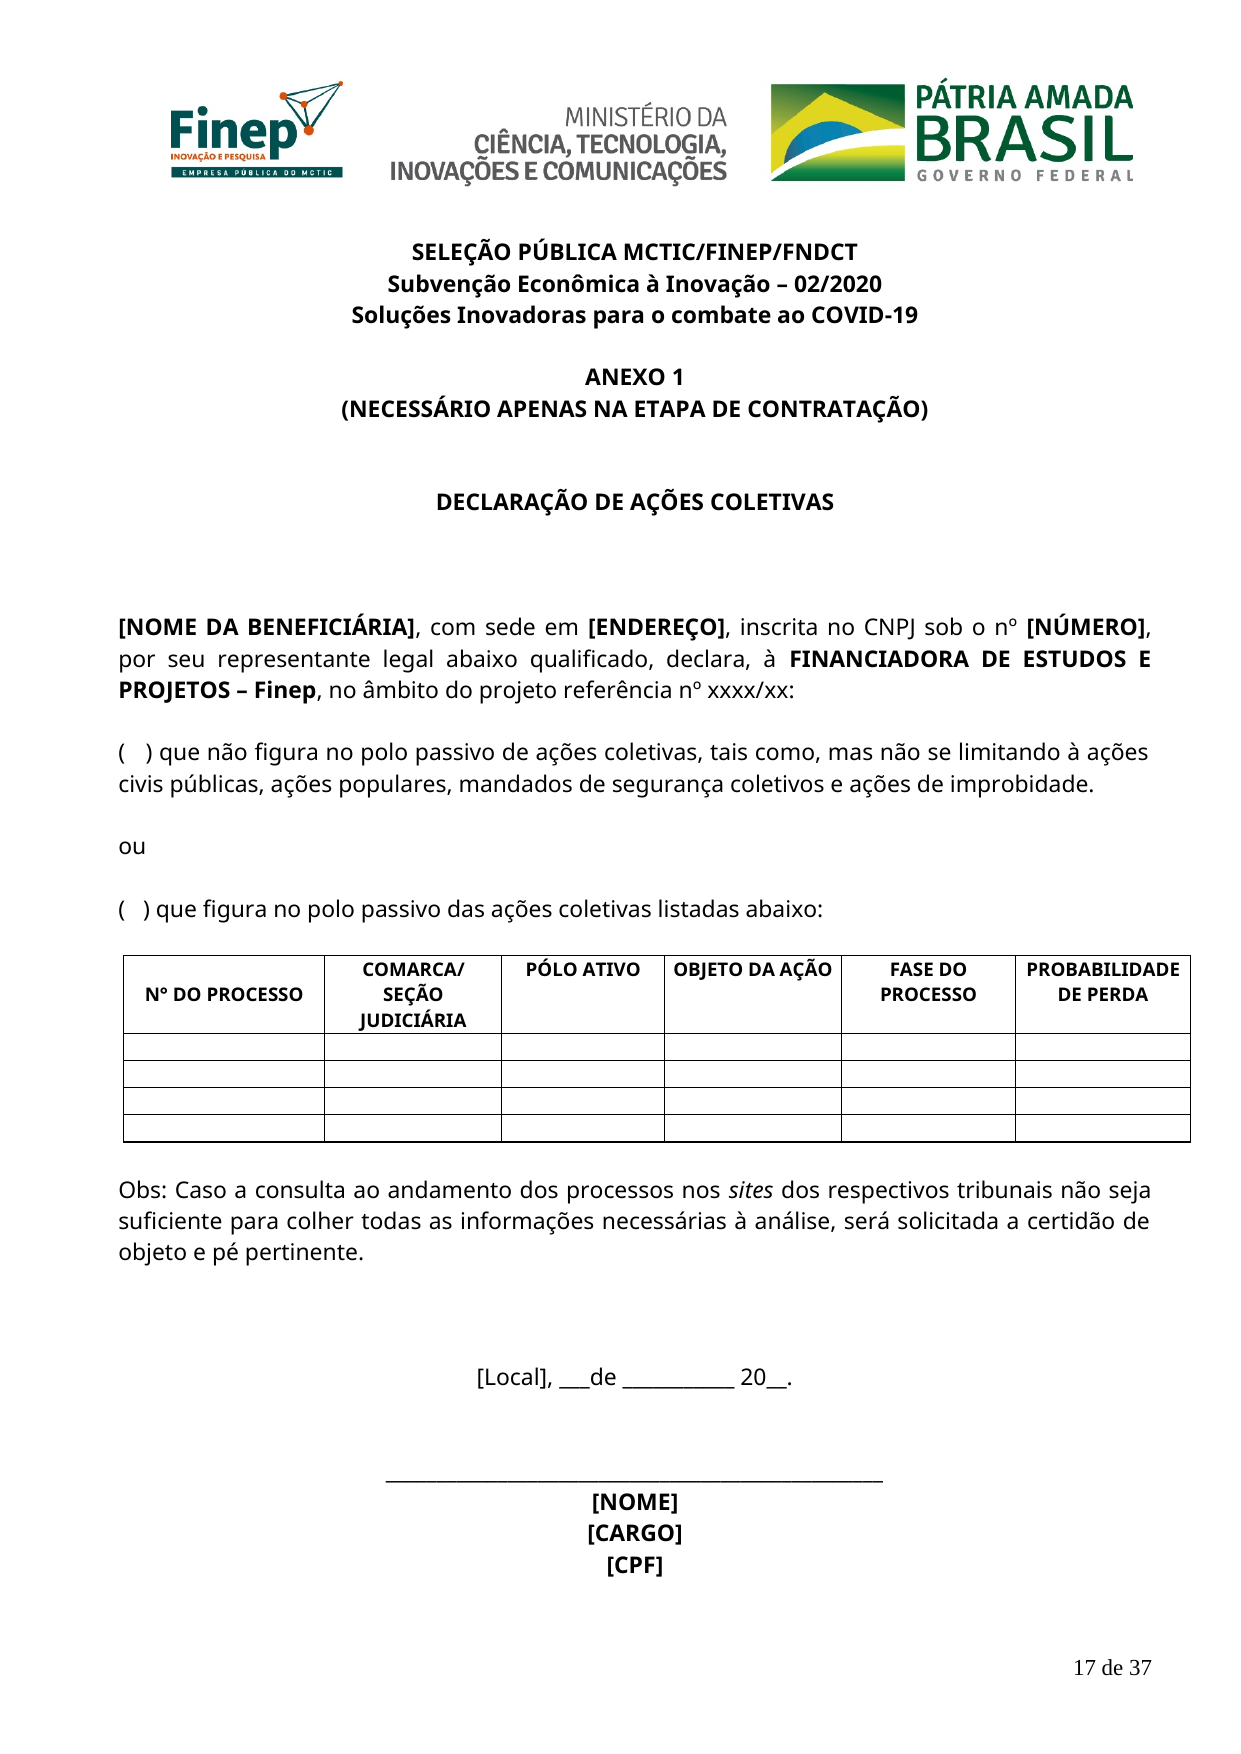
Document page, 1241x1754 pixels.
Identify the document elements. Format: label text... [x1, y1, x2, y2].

picture [171, 55, 1133, 200]
text [NOME DA BENEFICIÁRIA], com sede em [ENDEREÇO], inscrita no CNPJ sob o nº [NÚMERO], por seu representante legal abaixo qualificado, declara, à FINANCIADORA DE ESTUDOS E PROJETOS – Finep, no âmbito do projeto referência nº xxxx/xx: [118, 611, 1152, 705]
table_cell [1016, 1115, 1190, 1141]
table_header N° DO PROCESSO [124, 956, 324, 1033]
table_cell [502, 1115, 664, 1141]
text _________________________________________________ [118, 1455, 1152, 1486]
text [Local], ___de ___________ 20__. [118, 1361, 1152, 1392]
table_cell [842, 1034, 1015, 1060]
table_cell [842, 1061, 1015, 1087]
table_header PÓLO ATIVO [502, 956, 664, 1033]
table_cell [502, 1034, 664, 1060]
text [CARGO] [118, 1517, 1152, 1549]
table_cell [665, 1034, 841, 1060]
text Soluções Inovadoras para o combate ao COVID-19 [118, 299, 1152, 330]
table_cell [842, 1115, 1015, 1141]
table_cell [1016, 1061, 1190, 1087]
text (NECESSÁRIO APENAS NA ETAPA DE CONTRATAÇÃO) [118, 392, 1152, 424]
table_cell [1016, 1034, 1190, 1060]
table_cell [1016, 1088, 1190, 1114]
text DECLARAÇÃO DE AÇÕES COLETIVAS [118, 486, 1152, 517]
text Subvenção Econômica à Inovação – 02/2020 [118, 267, 1152, 299]
table_header PROBABILIDADE DE PERDA [1016, 956, 1190, 1033]
table_cell [124, 1034, 324, 1060]
table_header COMARCA/ SEÇÃO JUDICIÁRIA [325, 956, 501, 1033]
table_cell [502, 1061, 664, 1087]
table_cell [325, 1034, 501, 1060]
text ( ) que não figura no polo passivo de ações coletivas, tais como, mas não se limitando à ações civis públicas, ações populares, mandados de segurança coletivos e ações de improbidade. [118, 736, 1152, 799]
table_cell [842, 1088, 1015, 1114]
table_header OBJETO DA AÇÃO [665, 956, 841, 1033]
text [NOME] [118, 1486, 1152, 1517]
table_cell [325, 1115, 501, 1141]
table_cell [665, 1061, 841, 1087]
table_cell [124, 1088, 324, 1114]
text SELEÇÃO PÚBLICA MCTIC/FINEP/FNDCT [118, 236, 1152, 267]
table_header FASE DO PROCESSO [842, 956, 1015, 1033]
text ou [118, 830, 1152, 861]
text Obs: Caso a consulta ao andamento dos processos nos sites dos respectivos tribunais não seja suficiente para colher todas as informações necessárias à análise, será solicitada a certidão de objeto e pé pertinente. [118, 1174, 1152, 1267]
table_cell [325, 1061, 501, 1087]
table_cell [124, 1061, 324, 1087]
table_cell [124, 1115, 324, 1141]
table_cell [502, 1088, 664, 1114]
table_cell [665, 1115, 841, 1141]
text ( ) que figura no polo passivo das ações coletivas listadas abaixo: [118, 892, 1152, 924]
table_cell [665, 1088, 841, 1114]
text ANEXO 1 [118, 361, 1152, 392]
text [CPF] [118, 1549, 1152, 1580]
table_cell [325, 1088, 501, 1114]
